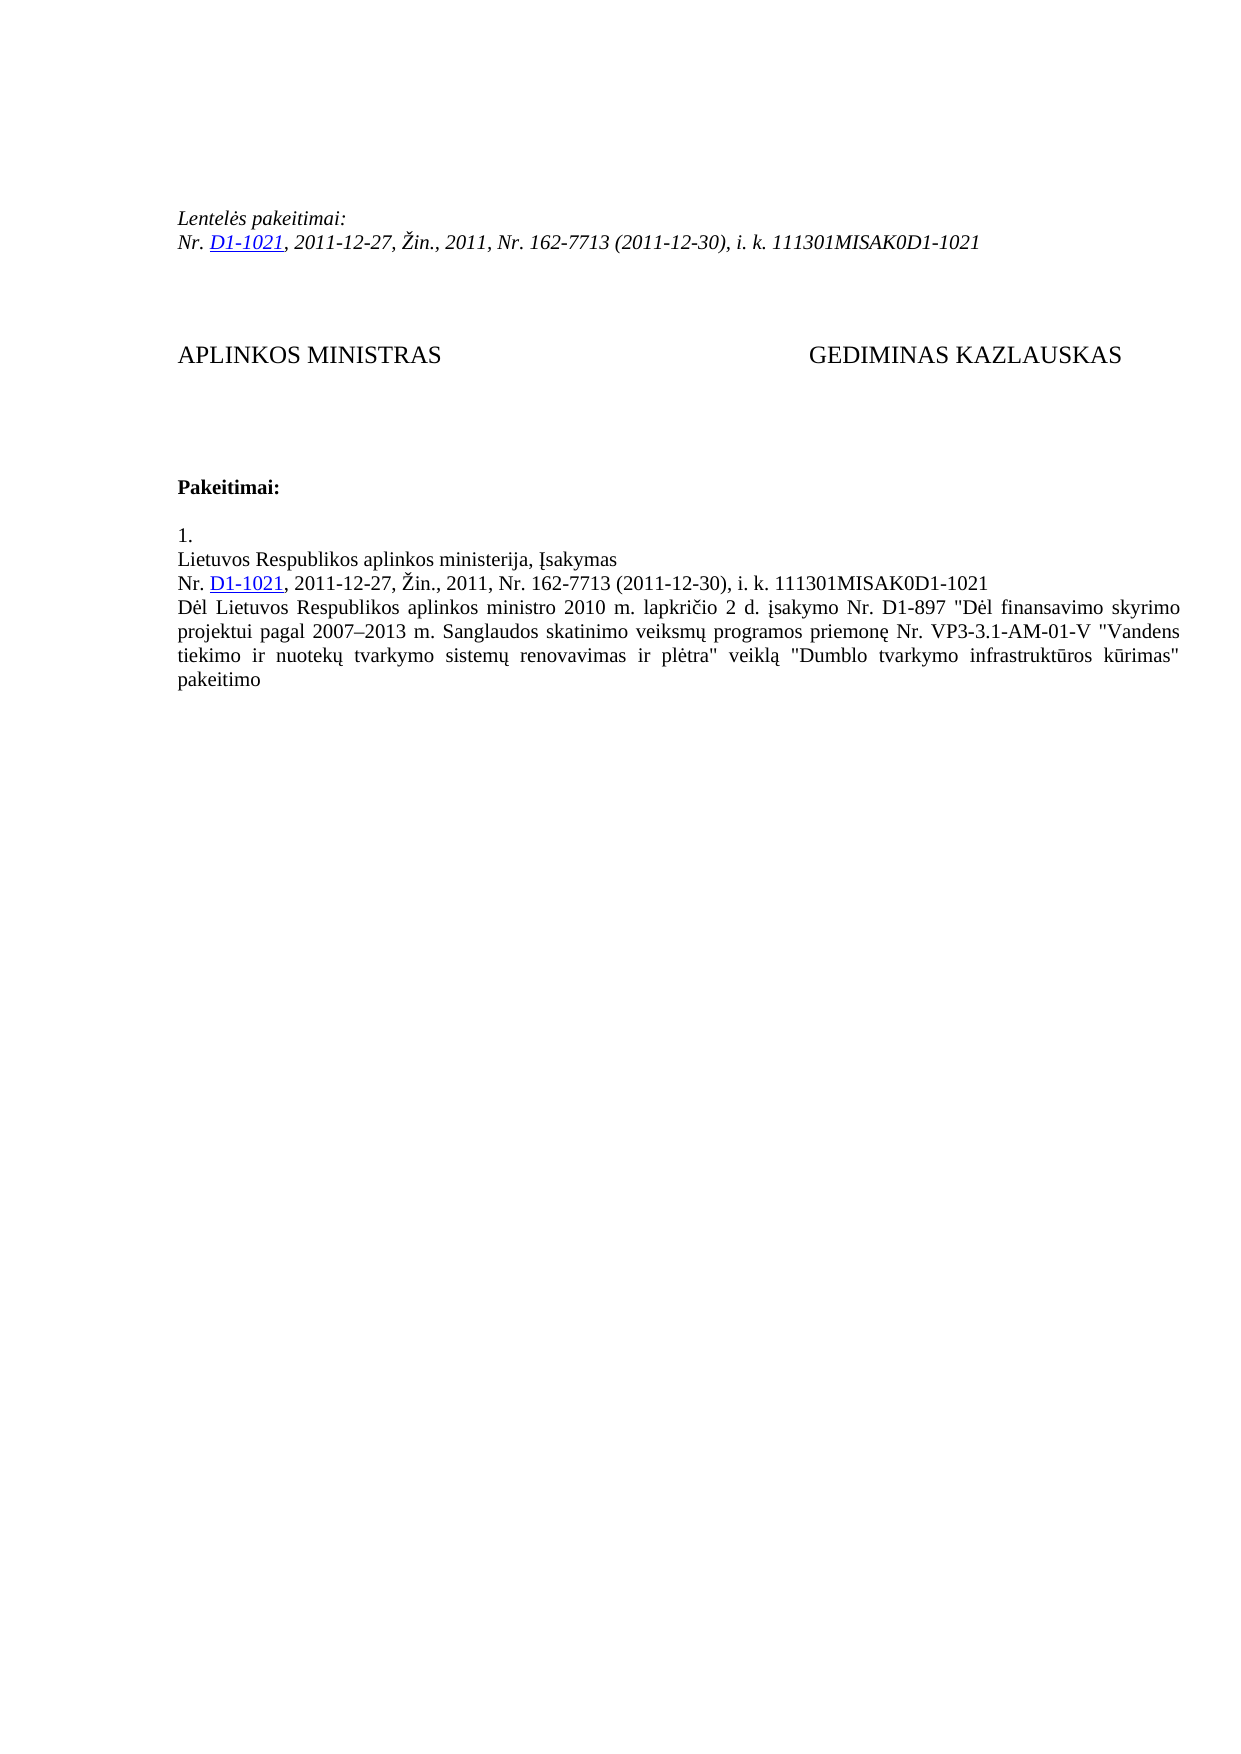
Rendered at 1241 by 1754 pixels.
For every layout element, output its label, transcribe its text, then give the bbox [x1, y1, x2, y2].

text 1. [177, 523, 1181, 547]
text Nr. D1-1021, 2011-12-27, Žin., 2011, Nr. 162-7713 (2011-12-30), i. k. 111301MISAK0D1-1021 [177, 571, 1181, 595]
text Dėl Lietuvos Respublikos aplinkos ministro 2010 m. lapkričio 2 d. įsakymo Nr. D1-897 "Dėl finansavimo skyrimo projektui pagal 2007–2013 m. Sanglaudos skatinimo veiksmų programos priemonę Nr. VP3-3.1-AM-01-V "Vandens tiekimo ir nuotekų tvarkymo sistemų renovavimas ir plėtra" veiklą "Dumblo tvarkymo infrastruktūros kūrimas" pakeitimo [177, 595, 1181, 691]
text Lietuvos Respublikos aplinkos ministerija, Įsakymas [177, 547, 1181, 571]
text Pakeitimai: [177, 475, 1181, 499]
text Aplinkos ministras Gediminas Kazlauskas [177, 340, 1181, 369]
text Nr. D1-1021, 2011-12-27, Žin., 2011, Nr. 162-7713 (2011-12-30), i. k. 111301MISAK0D1-1021 [177, 230, 1181, 254]
text Lentelės pakeitimai: [177, 206, 1181, 230]
